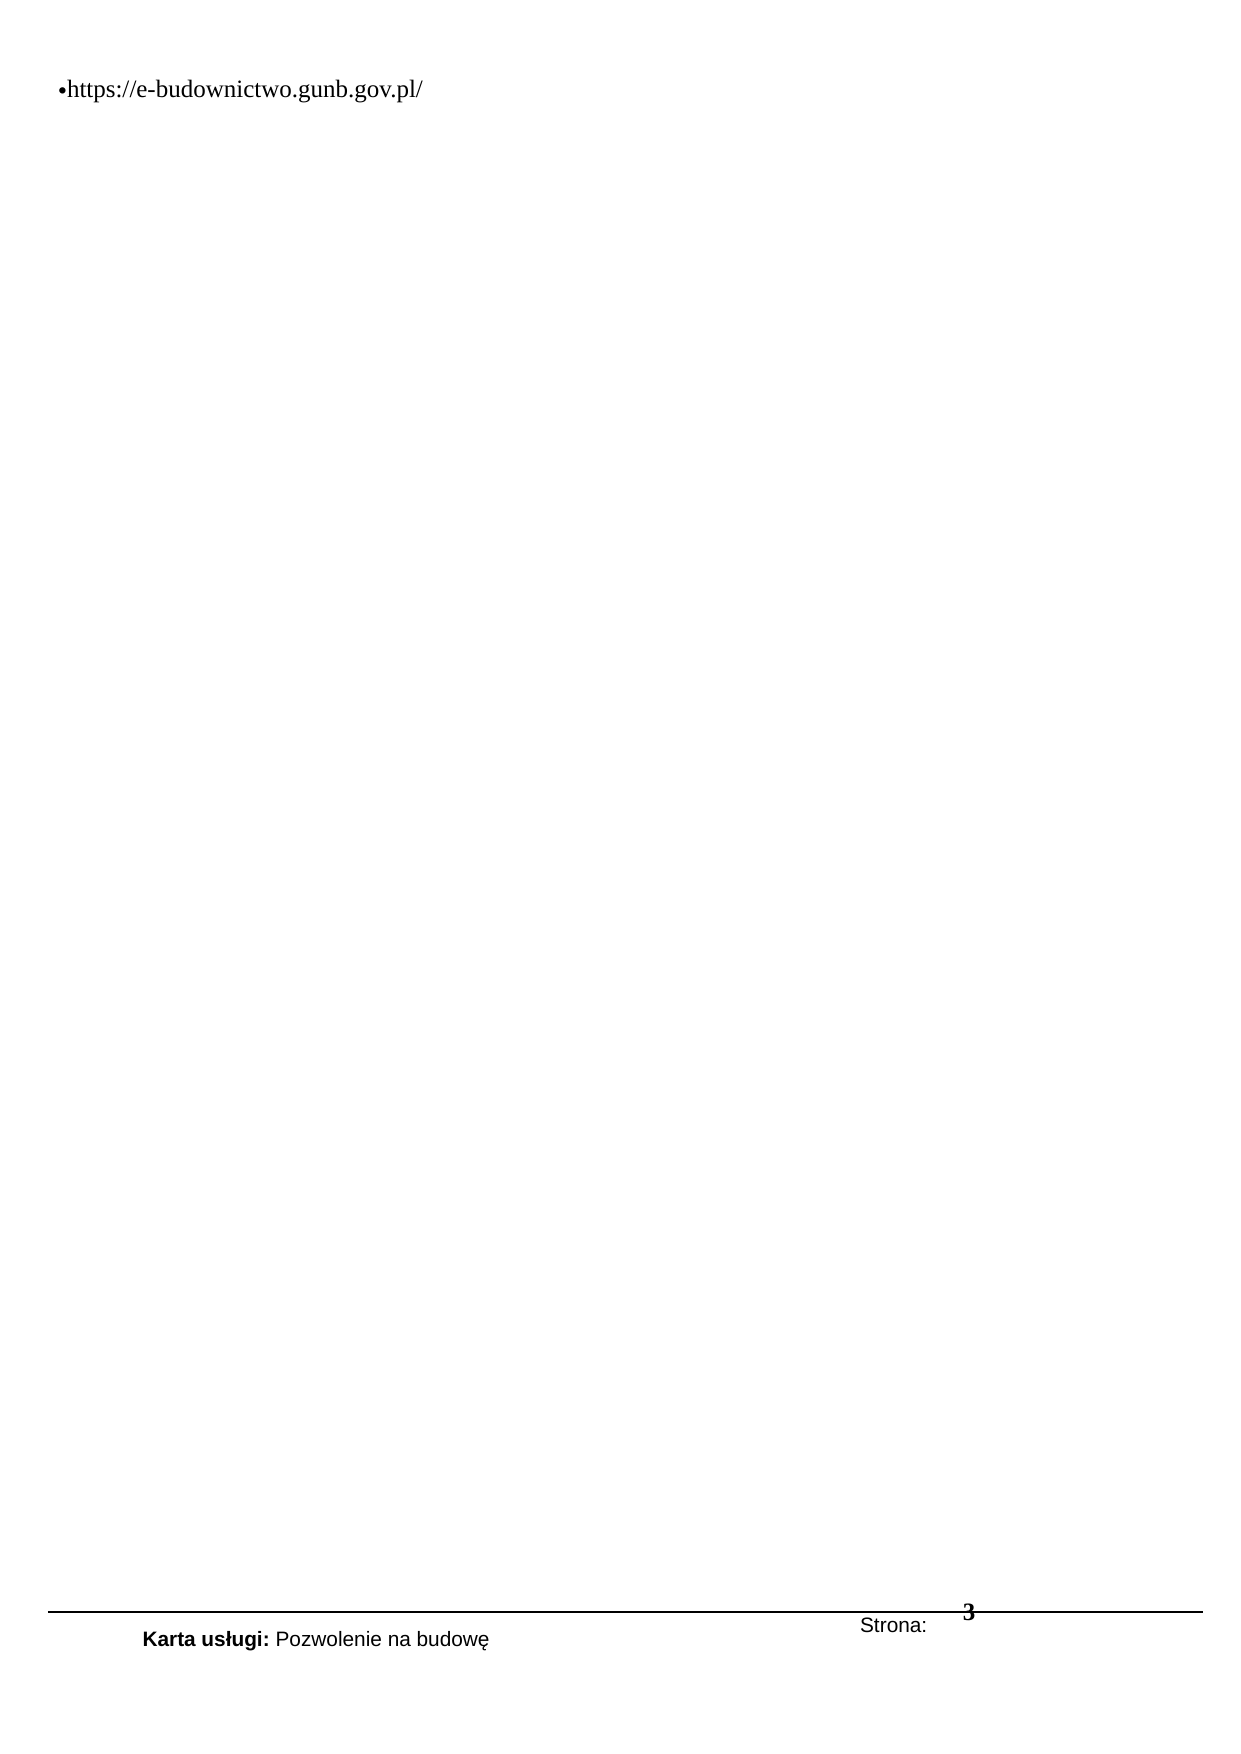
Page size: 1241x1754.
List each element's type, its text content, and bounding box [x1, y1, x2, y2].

table_cell Wniosek o pozwolenia na budowę dostępny w : Biurze Obsługi Interesantów Wydziale Administracji Budowlanej BIP http://bip.powiat-nowosolski.pl https://e-budownictwo.gunb.gov.pl/ [48, 74, 1203, 102]
